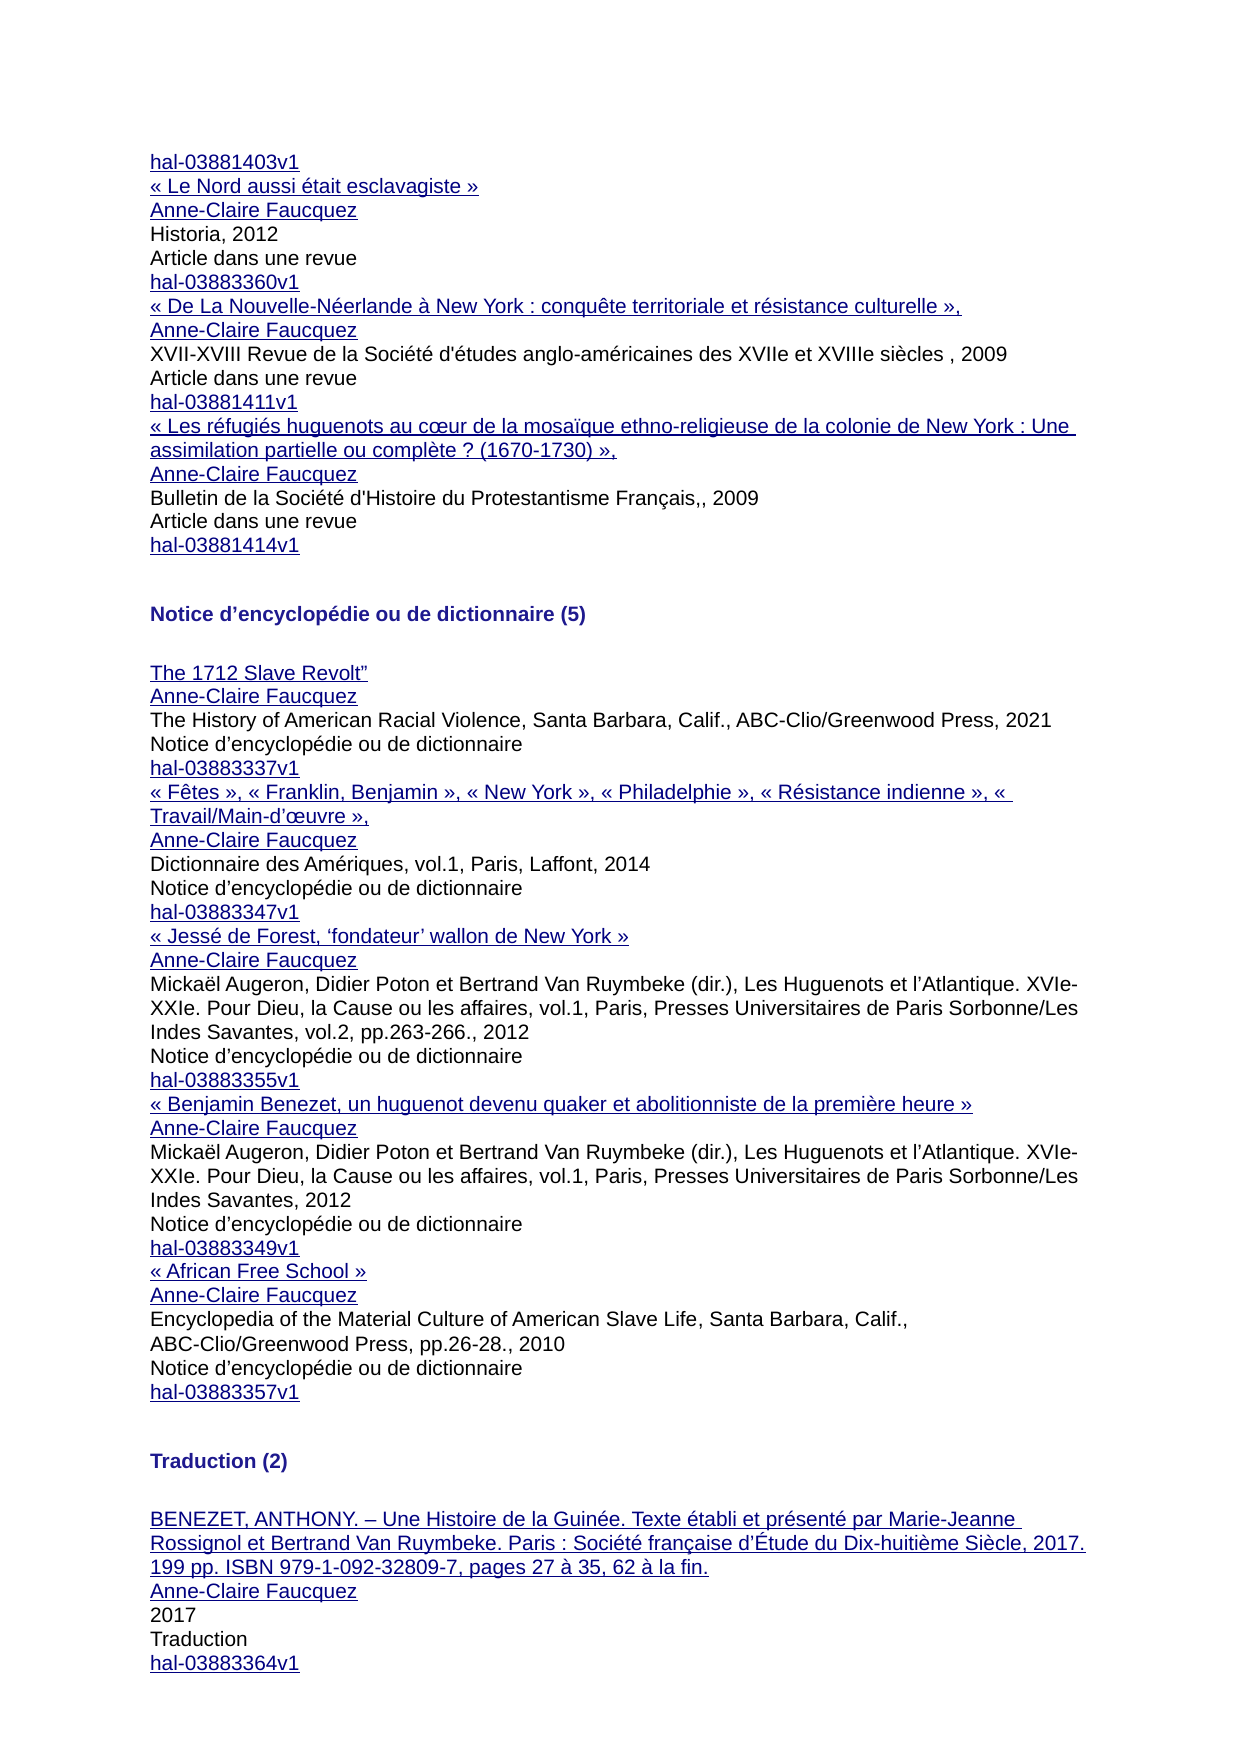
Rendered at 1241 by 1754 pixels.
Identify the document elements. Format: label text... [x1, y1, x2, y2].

table_cell « Jessé de Forest, ‘fondateur’ wallon de New York » Anne-Claire Faucquez Mickaël Augeron, Didier Poton et Bertrand Van Ruymbeke (dir.), Les Huguenots et l’Atlantique. XVIe-XXIe. Pour Dieu, la Cause ou les affaires, vol.1, Paris, Presses Universitaires de Paris Sorbonne/Les Indes Savantes, vol.2, pp.263-266., 2012 Notice d’encyclopédie ou de dictionnaire hal-03883355v1 [150, 924, 1090, 1092]
table_cell « Fêtes », « Franklin, Benjamin », « New York », « Philadelphie », « Résistance indienne », « Travail/Main-d’œuvre », Anne-Claire Faucquez Dictionnaire des Amériques, vol.1, Paris, Laffont, 2014 Notice d’encyclopédie ou de dictionnaire hal-03883347v1 [150, 780, 1090, 924]
subtitle Notice d’encyclopédie ou de dictionnaire (5) [150, 602, 1090, 626]
table_header The 1712 Slave Revolt” Anne-Claire Faucquez The History of American Racial Violence, Santa Barbara, Calif., ABC-Clio/Greenwood Press, 2021 Notice d’encyclopédie ou de dictionnaire hal-03883337v1 [150, 660, 1090, 780]
table_cell « Le Nord aussi était esclavagiste » Anne-Claire Faucquez Historia, 2012 Article dans une revue hal-03883360v1 [150, 174, 1090, 294]
table_cell « Benjamin Benezet, un huguenot devenu quaker et abolitionniste de la première heure » Anne-Claire Faucquez Mickaël Augeron, Didier Poton et Bertrand Van Ruymbeke (dir.), Les Huguenots et l’Atlantique. XVIe-XXIe. Pour Dieu, la Cause ou les affaires, vol.1, Paris, Presses Universitaires de Paris Sorbonne/Les Indes Savantes, 2012 Notice d’encyclopédie ou de dictionnaire hal-03883349v1 [150, 1092, 1090, 1259]
table_cell « De La Nouvelle-Néerlande à New York : conquête territoriale et résistance culturelle », Anne-Claire Faucquez XVII-XVIII Revue de la Société d'études anglo-américaines des XVIIe et XVIIIe siècles , 2009 Article dans une revue hal-03881411v1 [150, 294, 1090, 413]
table_cell « Les réfugiés huguenots au cœur de la mosaïque ethno-religieuse de la colonie de New York : Une assimilation partielle ou complète ? (1670-1730) », Anne-Claire Faucquez Bulletin de la Société d'Histoire du Protestantisme Français,, 2009 Article dans une revue hal-03881414v1 [150, 414, 1090, 557]
table_header BENEZET, ANTHONY. – Une Histoire de la Guinée. Texte établi et présenté par Marie-Jeanne Rossignol et Bertrand Van Ruymbeke. Paris : Société française d’Étude du Dix-huitième Siècle, 2017. 199 pp. ISBN 979-1-092-32809-7, pages 27 à 35, 62 à la fin. Anne-Claire Faucquez 2017 Traduction hal-03883364v1 [150, 1507, 1090, 1674]
subtitle Traduction (2) [150, 1448, 1090, 1472]
table_cell hal-03881403v1 [150, 150, 1090, 174]
table_cell « African Free School » Anne-Claire Faucquez Encyclopedia of the Material Culture of American Slave Life‏, Santa Barbara, Calif., ABC-Clio/Greenwood Press, pp.26-28., 2010 Notice d’encyclopédie ou de dictionnaire hal-03883357v1 [150, 1259, 1090, 1404]
